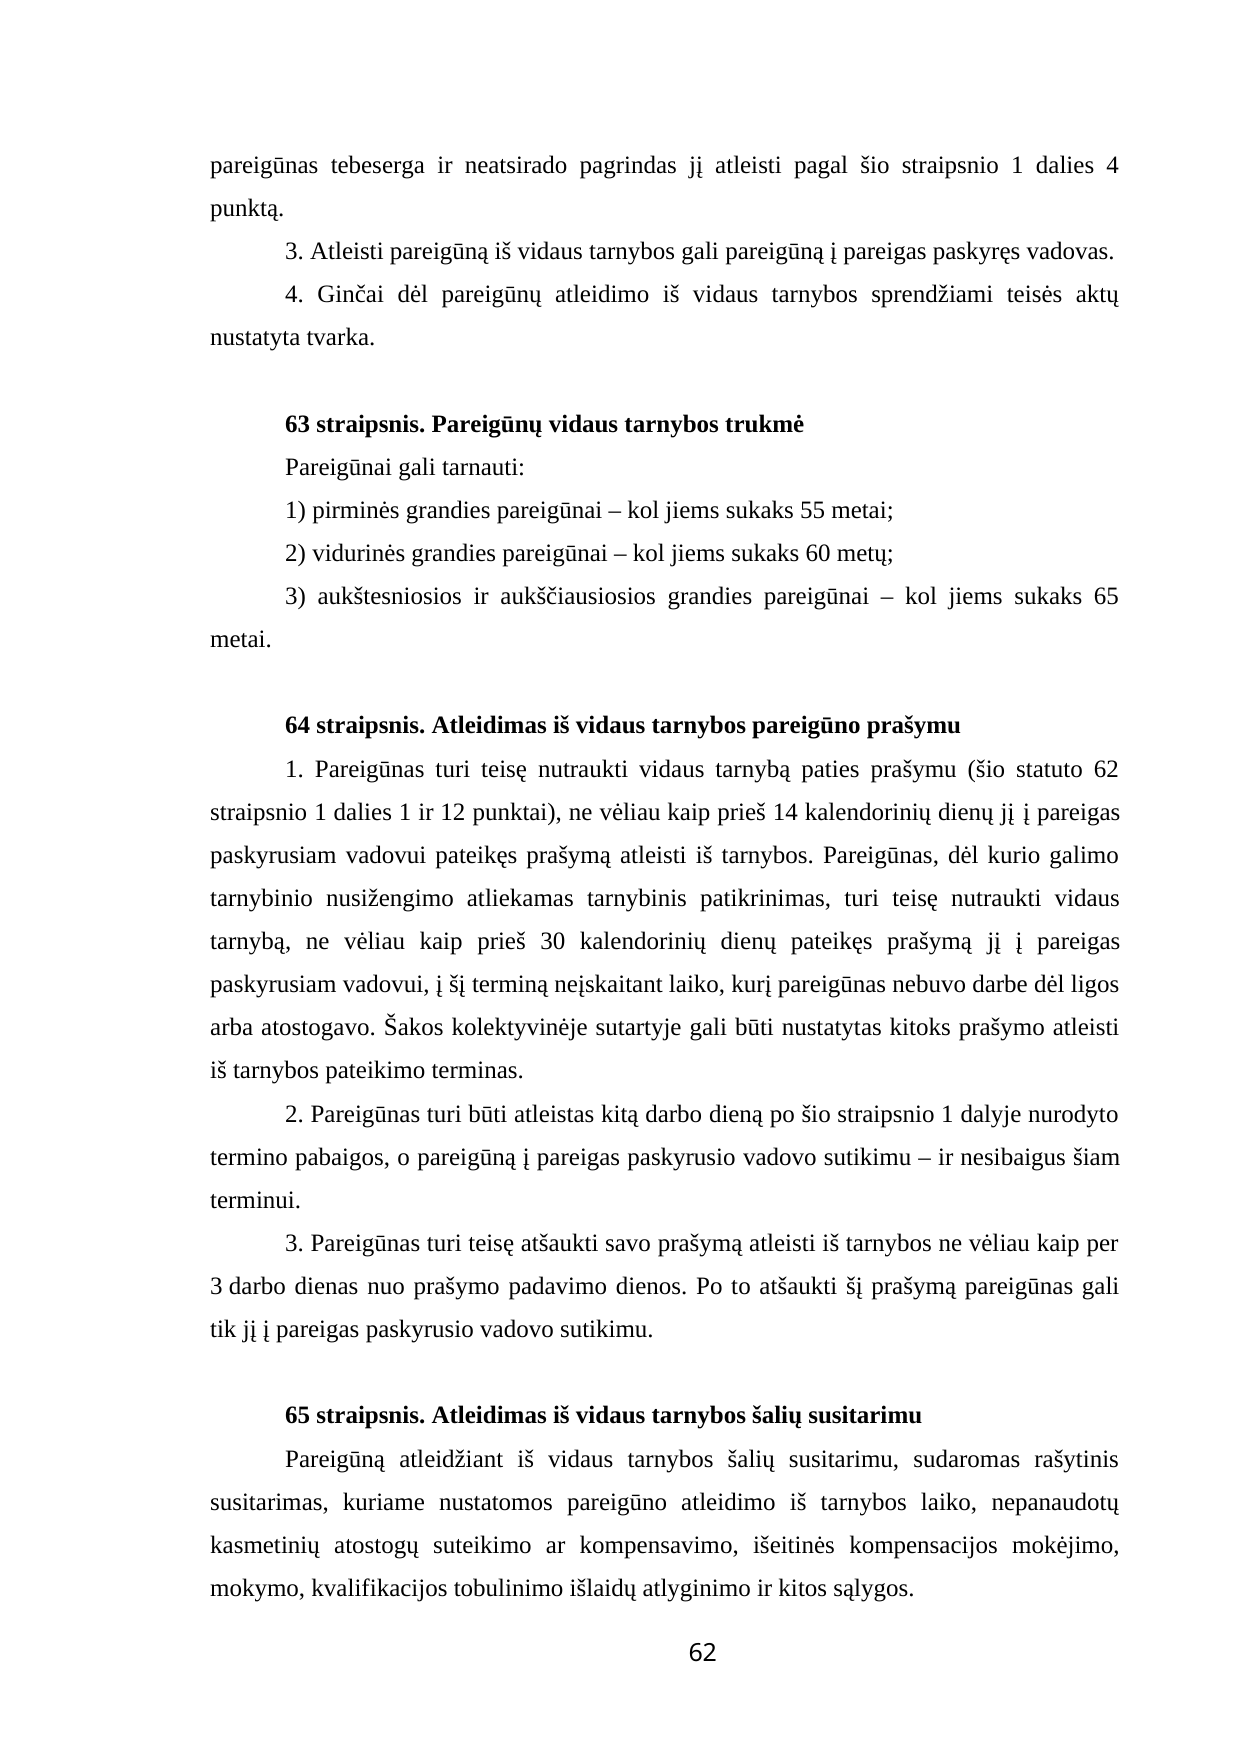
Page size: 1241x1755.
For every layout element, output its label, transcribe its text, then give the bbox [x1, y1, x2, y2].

text 2) vidurinės grandies pareigūnai – kol jiems sukaks 60 metų; [210, 538, 1120, 567]
text 3) aukštesniosios ir aukščiausiosios grandies pareigūnai – kol jiems sukaks 65 metai. [210, 581, 1120, 653]
text 4. Ginčai dėl pareigūnų atleidimo iš vidaus tarnybos sprendžiami teisės aktų nustatyta tvarka. [210, 279, 1120, 351]
text 2. Pareigūnas turi būti atleistas kitą darbo dieną po šio straipsnio 1 dalyje nurodyto termino pabaigos, o pareigūną į pareigas paskyrusio vadovo sutikimu – ir nesibaigus šiam terminui. [210, 1099, 1120, 1214]
text 1) pirminės grandies pareigūnai – kol jiems sukaks 55 metai; [210, 495, 1120, 524]
text 65 straipsnis. Atleidimas iš vidaus tarnybos šalių susitarimu [210, 1401, 1120, 1429]
text Pareigūnai gali tarnauti: [210, 452, 1120, 481]
text Pareigūną atleidžiant iš vidaus tarnybos šalių susitarimu, sudaromas rašytinis susitarimas, kuriame nustatomos pareigūno atleidimo iš tarnybos laiko, nepanaudotų kasmetinių atostogų suteikimo ar kompensavimo, išeitinės kompensacijos mokėjimo, mokymo, kvalifikacijos tobulinimo išlaidų atlyginimo ir kitos sąlygos. [210, 1444, 1120, 1602]
text 3. Atleisti pareigūną iš vidaus tarnybos gali pareigūną į pareigas paskyręs vadovas. [210, 236, 1120, 265]
text 63 straipsnis. Pareigūnų vidaus tarnybos trukmė [210, 409, 1120, 437]
text 64 straipsnis. Atleidimas iš vidaus tarnybos pareigūno prašymu [210, 711, 1120, 739]
text pareigūnas tebeserga ir neatsirado pagrindas jį atleisti pagal šio straipsnio 1 dalies 4 punktą. [210, 150, 1120, 222]
text 1. Pareigūnas turi teisę nutraukti vidaus tarnybą paties prašymu (šio statuto 62 straipsnio 1 dalies 1 ir 12 punktai), ne vėliau kaip prieš 14 kalendorinių dienų jį į pareigas paskyrusiam vadovui pateikęs prašymą atleisti iš tarnybos. Pareigūnas, dėl kurio galimo tarnybinio nusižengimo atliekamas tarnybinis patikrinimas, turi teisę nutraukti vidaus tarnybą, ne vėliau kaip prieš 30 kalendorinių dienų pateikęs prašymą jį į pareigas paskyrusiam vadovui, į šį terminą neįskaitant laiko, kurį pareigūnas nebuvo darbe dėl ligos arba atostogavo. Šakos kolektyvinėje sutartyje gali būti nustatytas kitoks prašymo atleisti iš tarnybos pateikimo terminas. [210, 754, 1120, 1084]
text 3. Pareigūnas turi teisę atšaukti savo prašymą atleisti iš tarnybos ne vėliau kaip per 3 darbo dienas nuo prašymo padavimo dienos. Po to atšaukti šį prašymą pareigūnas gali tik jį į pareigas paskyrusio vadovo sutikimu. [210, 1228, 1120, 1343]
